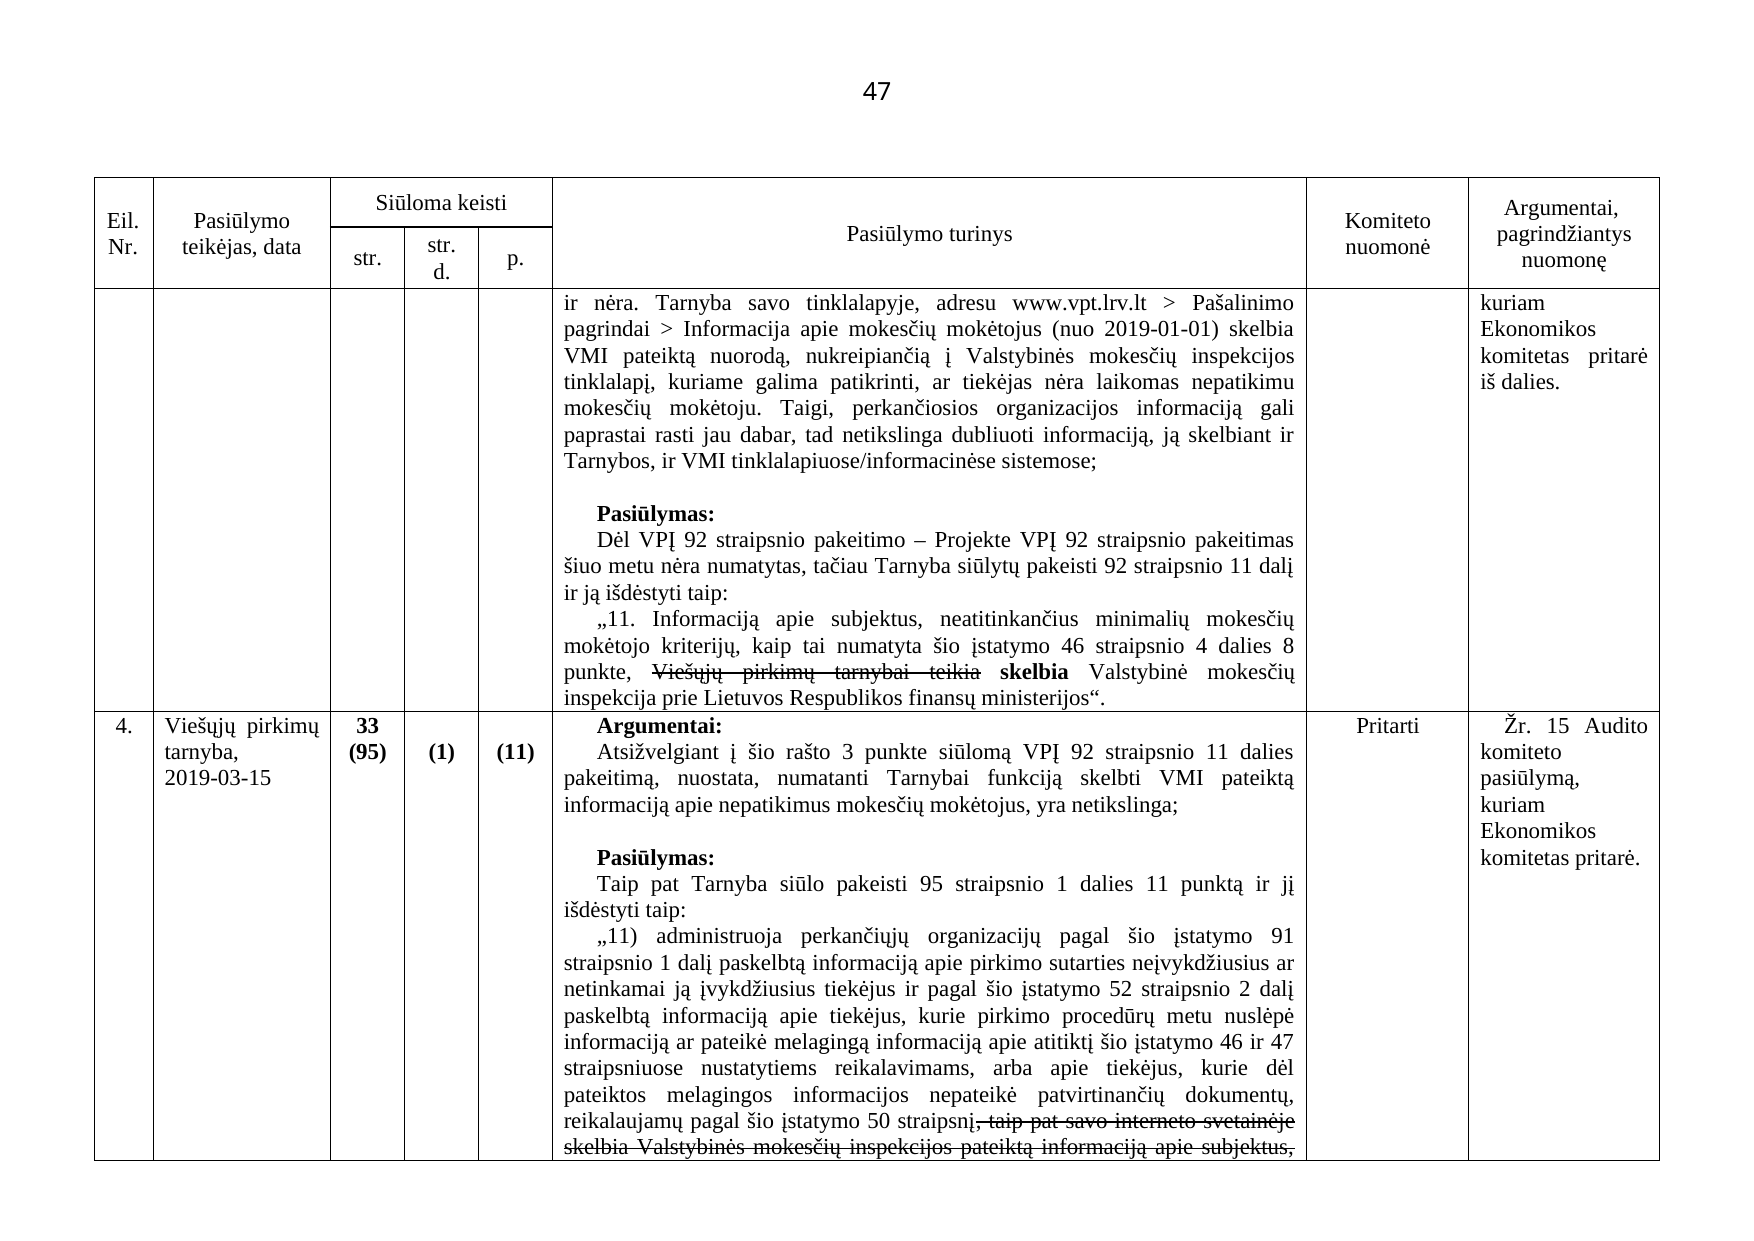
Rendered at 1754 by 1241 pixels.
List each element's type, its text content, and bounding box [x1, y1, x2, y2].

table_cell str. [331, 228, 404, 288]
table_cell [405, 289, 478, 711]
table_header Pasiūlymo turinys [553, 178, 1306, 288]
table_cell Viešųjų pirkimų tarnyba, 2019-03-15 [154, 712, 330, 1160]
table_cell Žr. 15 Audito komiteto pasiūlymą, kuriam Ekonomikos komitetas pritarė. [1469, 712, 1659, 1160]
table_cell [331, 289, 404, 711]
table_cell ir nėra. Tarnyba savo tinklalapyje, adresu www.vpt.lrv.lt > Pašalinimo pagrindai > Informacija apie mokesčių mokėtojus (nuo 2019-01-01) skelbia VMI pateiktą nuorodą, nukreipiančią į Valstybinės mokesčių inspekcijos tinklalapį, kuriame galima patikrinti, ar tiekėjas nėra laikomas nepatikimu mokesčių mokėtoju. Taigi, perkančiosios organizacijos informaciją gali paprastai rasti jau dabar, tad netikslinga dubliuoti informaciją, ją skelbiant ir Tarnybos, ir VMI tinklalapiuose/informacinėse sistemose; Pasiūlymas: Dėl VPĮ 92 straipsnio pakeitimo – Projekte VPĮ 92 straipsnio pakeitimas šiuo metu nėra numatytas, tačiau Tarnyba siūlytų pakeisti 92 straipsnio 11 dalį ir ją išdėstyti taip: „11. Informaciją apie subjektus, neatitinkančius minimalių mokesčių mokėtojo kriterijų, kaip tai numatyta šio įstatymo 46 straipsnio 4 dalies 8 punkte, Viešųjų pirkimų tarnybai teikia skelbia Valstybinė mokesčių inspekcija prie Lietuvos Respublikos finansų ministerijos“. [553, 289, 1306, 711]
table_cell 4. [95, 712, 153, 1160]
table_cell [154, 289, 330, 711]
table_cell [479, 289, 552, 711]
table_cell [1307, 289, 1468, 711]
table_cell (11) [479, 712, 552, 1160]
table_header Argumentai, pagrindžiantys nuomonę [1469, 178, 1659, 288]
table_cell 33 (95) [331, 712, 404, 1160]
table_header Siūloma keisti [331, 178, 552, 226]
table_cell str. d. [405, 228, 478, 288]
table_cell kuriam Ekonomikos komitetas pritarė iš dalies. [1469, 289, 1659, 711]
table_cell p. [479, 228, 552, 288]
table_cell (1) [405, 712, 478, 1160]
table_header Komiteto nuomonė [1307, 178, 1468, 288]
table_header Pasiūlymo teikėjas, data [154, 178, 330, 288]
table_cell Pritarti [1307, 712, 1468, 1160]
table_cell [95, 289, 153, 711]
table_cell Argumentai: Atsižvelgiant į šio rašto 3 punkte siūlomą VPĮ 92 straipsnio 11 dalies pakeitimą, nuostata, numatanti Tarnybai funkciją skelbti VMI pateiktą informaciją apie nepatikimus mokesčių mokėtojus, yra netikslinga; Pasiūlymas: Taip pat Tarnyba siūlo pakeisti 95 straipsnio 1 dalies 11 punktą ir jį išdėstyti taip: „11) administruoja perkančiųjų organizacijų pagal šio įstatymo 91 straipsnio 1 dalį paskelbtą informaciją apie pirkimo sutarties neįvykdžiusius ar netinkamai ją įvykdžiusius tiekėjus ir pagal šio įstatymo 52 straipsnio 2 dalį paskelbtą informaciją apie tiekėjus, kurie pirkimo procedūrų metu nuslėpė informaciją ar pateikė melagingą informaciją apie atitiktį šio įstatymo 46 ir 47 straipsniuose nustatytiems reikalavimams, arba apie tiekėjus, kurie dėl pateiktos melagingos informacijos nepateikė patvirtinančių dokumentų, reikalaujamų pagal šio įstatymo 50 straipsnį, taip pat savo interneto svetainėje skelbia Valstybinės mokesčių inspekcijos pateiktą informaciją apie subjektus, [553, 712, 1306, 1160]
table_header Eil. Nr. [95, 178, 153, 288]
